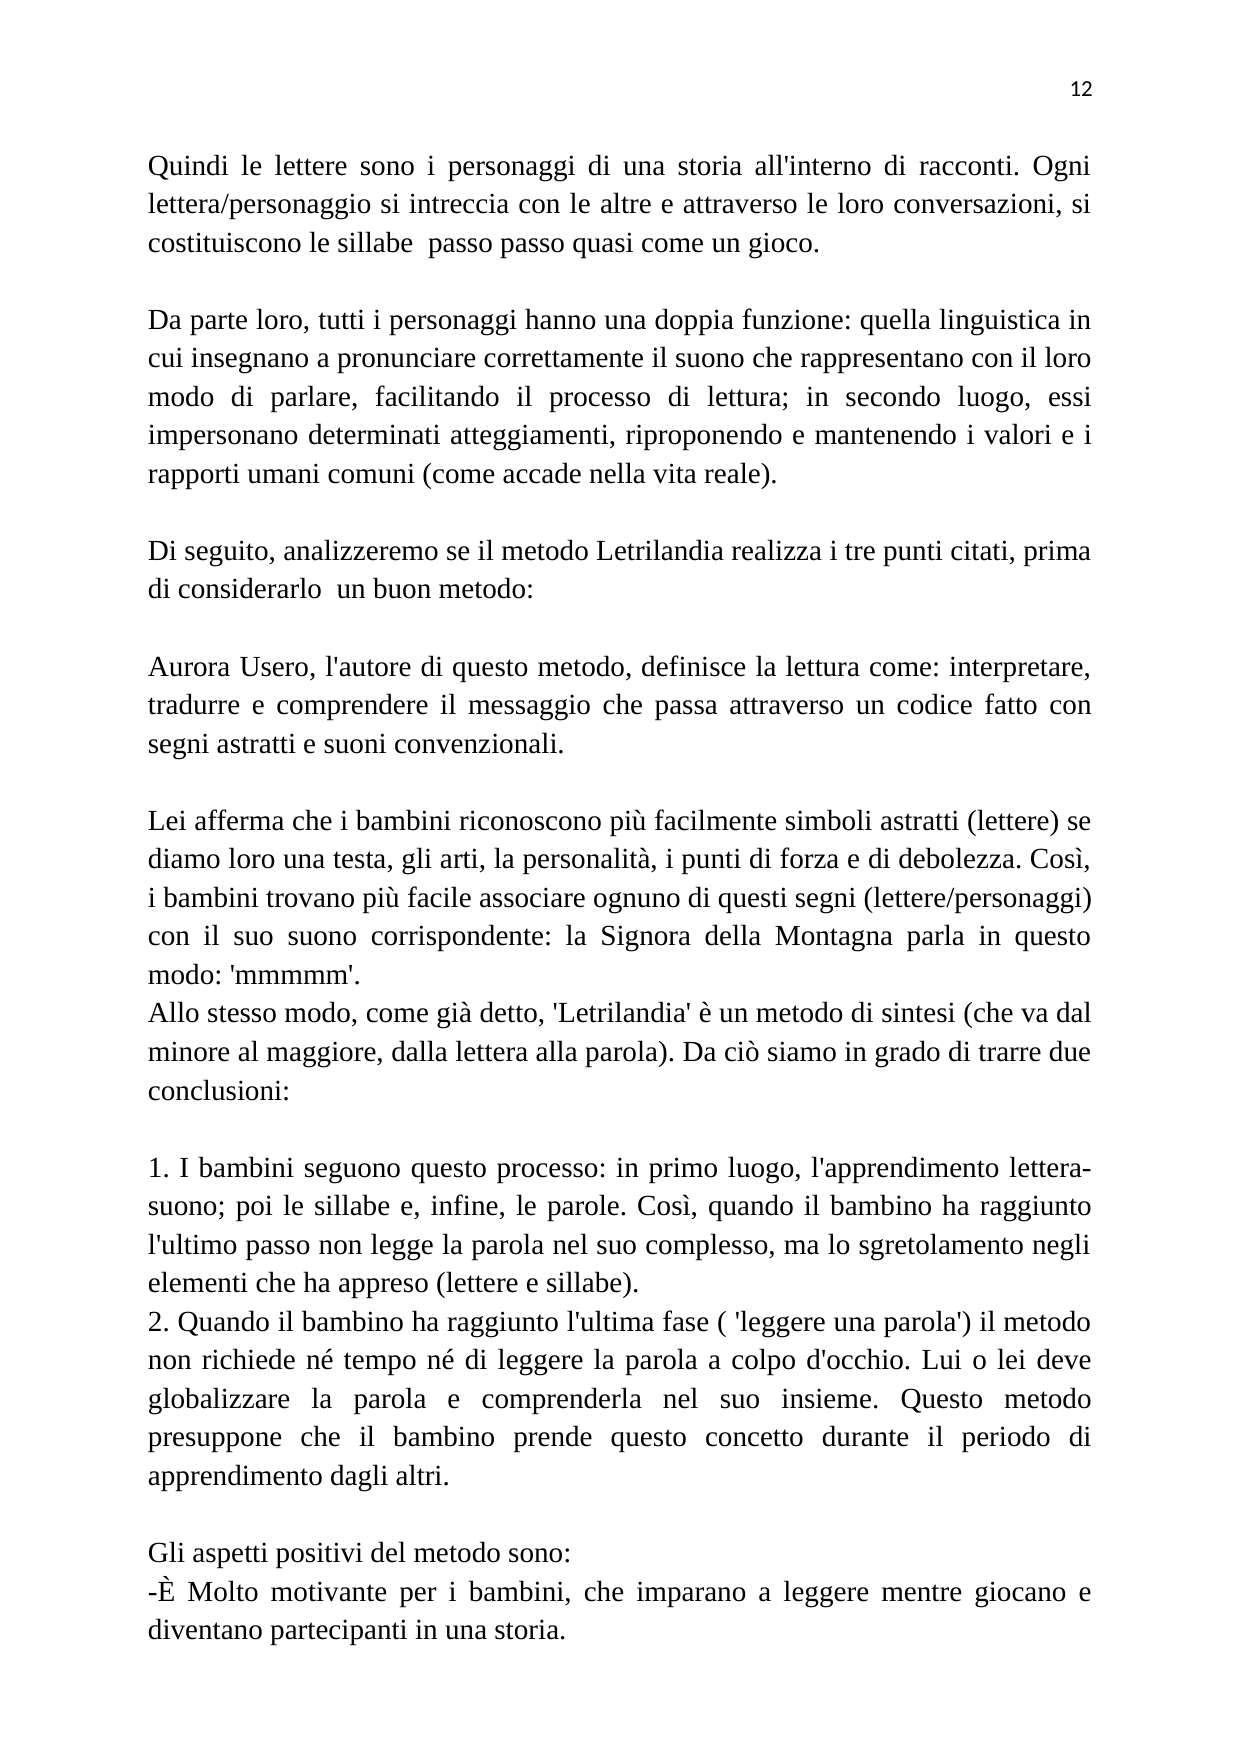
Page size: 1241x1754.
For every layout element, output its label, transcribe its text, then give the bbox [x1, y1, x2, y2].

text -È Molto motivante per i bambini, che imparano a leggere mentre giocano e diventano partecipanti in una storia. [148, 1574, 1092, 1646]
text 2. Quando il bambino ha raggiunto l'ultima fase ( 'leggere una parola') il metodo non richiede né tempo né di leggere la parola a colpo d'occhio. Lui o lei deve globalizzare la parola e comprenderla nel suo insieme. Questo metodo presuppone che il bambino prende questo concetto durante il periodo di apprendimento dagli altri. [148, 1304, 1092, 1492]
text Gli aspetti positivi del metodo sono: [148, 1535, 1092, 1569]
text Di seguito, analizzeremo se il metodo Letrilandia realizza i tre punti citati, prima di considerarlo un buon metodo: [148, 533, 1092, 605]
text Aurora Usero, l'autore di questo metodo, definisce la lettura come: interpretare, tradurre e comprendere il messaggio che passa attraverso un codice fatto con segni astratti e suoni convenzionali. [148, 649, 1092, 759]
text Da parte loro, tutti i personaggi hanno una doppia funzione: quella linguistica in cui insegnano a pronunciare correttamente il suono che rappresentano con il loro modo di parlare, facilitando il processo di lettura; in secondo luogo, essi impersonano determinati atteggiamenti, riproponendo e mantenendo i valori e i rapporti umani comuni (come accade nella vita reale). [148, 302, 1092, 489]
text Lei afferma che i bambini riconoscono più facilmente simboli astratti (lettere) se diamo loro una testa, gli arti, la personalità, i punti di forza e di debolezza. Così, i bambini trovano più facile associare ognuno di questi segni (lettere/personaggi) con il suo suono corrispondente: la Signora della Montagna parla in questo modo: 'mmmmm'. [148, 803, 1092, 991]
text Allo stesso modo, come già detto, 'Letrilandia' è un metodo di sintesi (che va dal minore al maggiore, dalla lettera alla parola). Da ciò siamo in grado di trarre due conclusioni: [148, 996, 1092, 1106]
text 1. I bambini seguono questo processo: in primo luogo, l'apprendimento lettera-suono; poi le sillabe e, infine, le parole. Così, quando il bambino ha raggiunto l'ultimo passo non legge la parola nel suo complesso, ma lo sgretolamento negli elementi che ha appreso (lettere e sillabe). [148, 1150, 1092, 1299]
text Quindi le lettere sono i personaggi di una storia all'interno di racconti. Ogni lettera/personaggio si intreccia con le altre e attraverso le loro conversazioni, si costituiscono le sillabe passo passo quasi come un gioco. [148, 148, 1092, 258]
